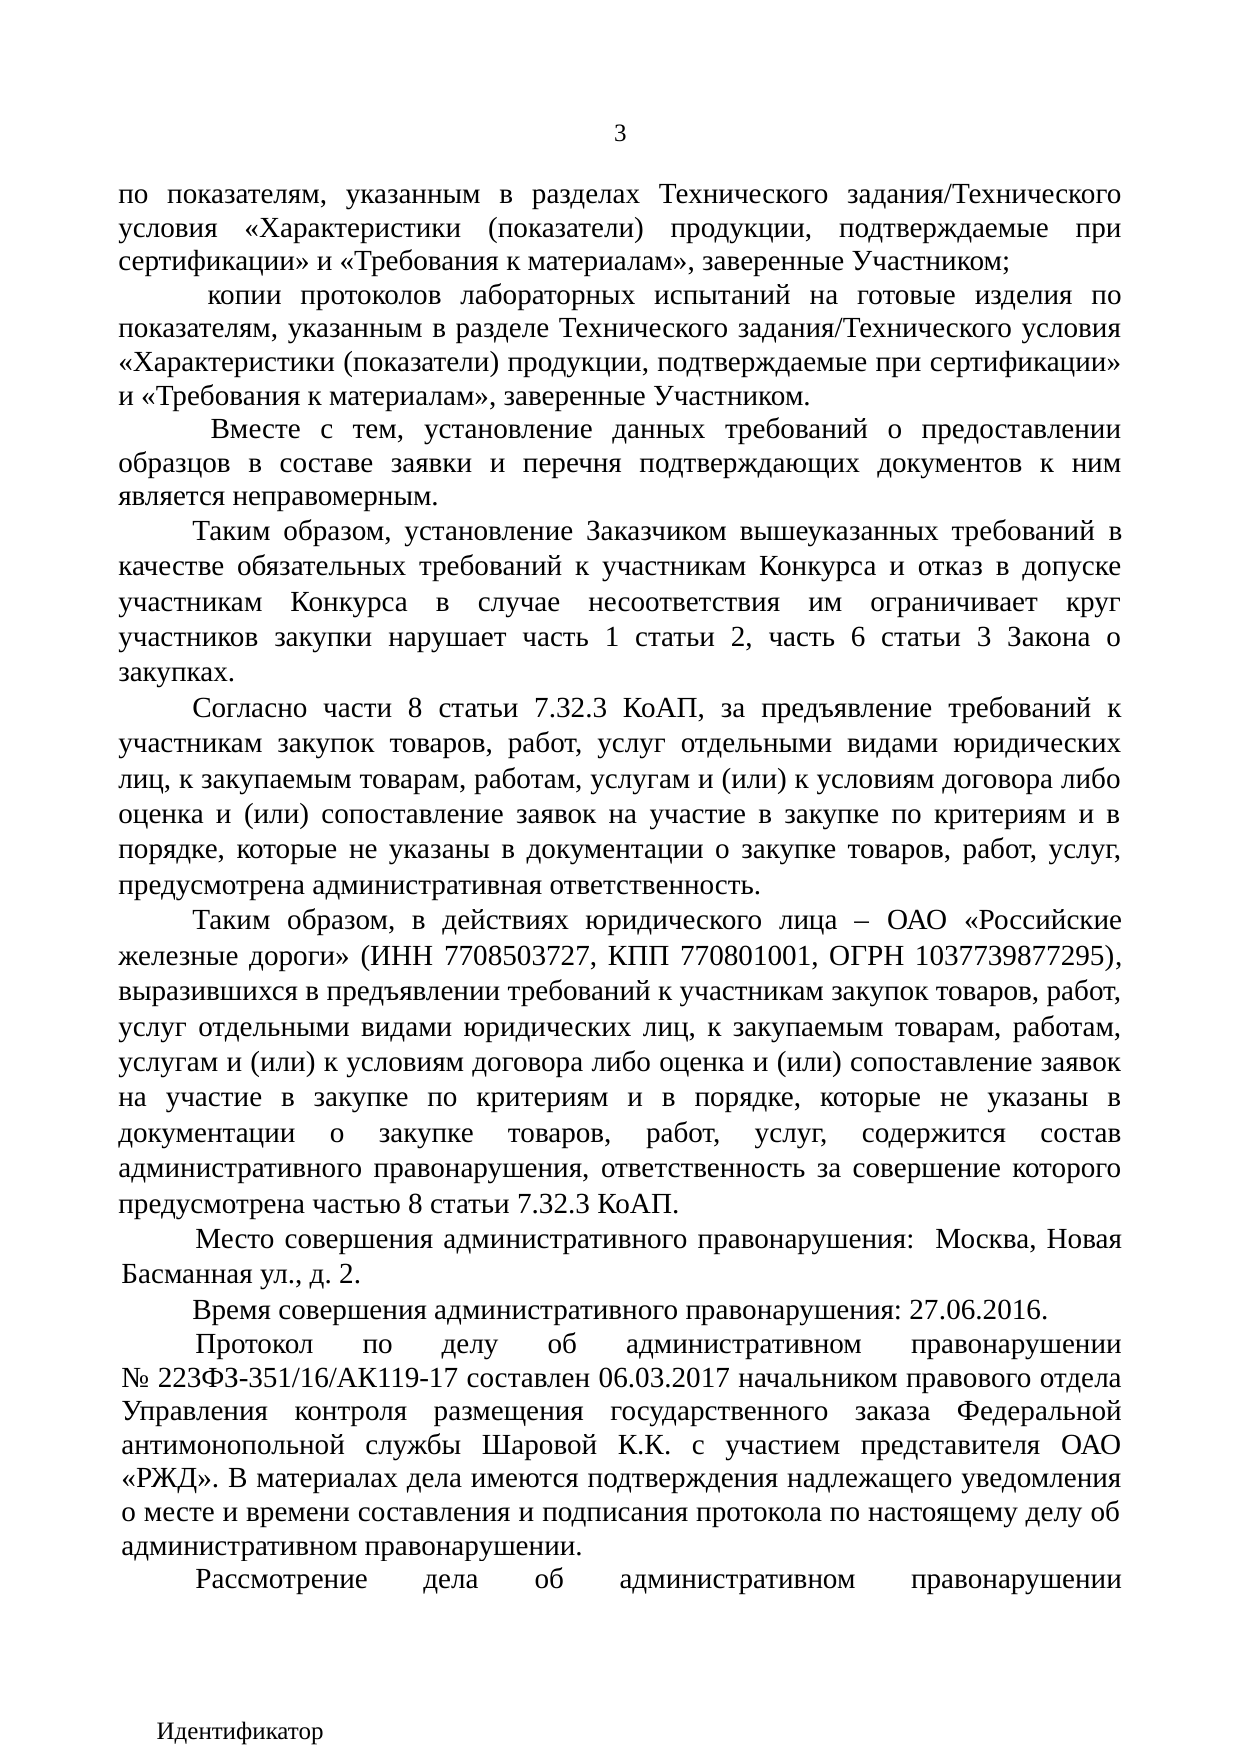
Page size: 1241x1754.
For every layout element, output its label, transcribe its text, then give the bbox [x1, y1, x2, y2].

text Протокол по делу об административном правонарушении № 223ФЗ-351/16/АК119-17 составлен 06.03.2017 начальником правового отдела Управления контроля размещения государственного заказа Федеральной антимонопольной службы Шаровой К.К. с участием представителя ОАО «РЖД». В материалах дела имеются подтверждения надлежащего уведомления о месте и времени составления и подписания протокола по настоящему делу об административном правонарушении. [121, 1326, 1122, 1561]
text Вместе с тем, установление данных требований о предоставлении образцов в составе заявки и перечня подтверждающих документов к ним является неправомерным. [118, 411, 1122, 512]
text Согласно части 8 статьи 7.32.3 КоАП, за предъявление требований к участникам закупок товаров, работ, услуг отдельными видами юридических лиц, к закупаемым товарам, работам, услугам и (или) к условиям договора либо оценка и (или) сопоставление заявок на участие в закупке по критериям и в порядке, которые не указаны в документации о закупке товаров, работ, услуг, предусмотрена административная ответственность. [118, 689, 1122, 901]
text Рассмотрение дела об административном правонарушении [121, 1561, 1122, 1595]
text Таким образом, в действиях юридического лица – ОАО «Российские железные дороги» (ИНН 7708503727, КПП 770801001, ОГРН 1037739877295), выразившихся в предъявлении требований к участникам закупок товаров, работ, услуг отдельными видами юридических лиц, к закупаемым товарам, работам, услугам и (или) к условиям договора либо оценка и (или) сопоставление заявок на участие в закупке по критериям и в порядке, которые не указаны в документации о закупке товаров, работ, услуг, содержится состав административного правонарушения, ответственность за совершение которого предусмотрена частью 8 статьи 7.32.3 КоАП. [118, 901, 1122, 1220]
text Таким образом, установление Заказчиком вышеуказанных требований в качестве обязательных требований к участникам Конкурса и отказ в допуске участникам Конкурса в случае несоответствия им ограничивает круг участников закупки нарушает часть 1 статьи 2, часть 6 статьи 3 Закона о закупках. [118, 512, 1122, 689]
text Время совершения административного правонарушения: 27.06.2016. [118, 1291, 1122, 1326]
text по показателям, указанным в разделах Технического задания/Технического условия «Характеристики (показатели) продукции, подтверждаемые при сертификации» и «Требования к материалам», заверенные Участником; [118, 176, 1122, 277]
text копии протоколов лабораторных испытаний на готовые изделия по показателям, указанным в разделе Технического задания/Технического условия «Характеристики (показатели) продукции, подтверждаемые при сертификации» и «Требования к материалам», заверенные Участником. [118, 277, 1122, 411]
text Место совершения административного правонарушения: Москва, Новая Басманная ул., д. 2. [121, 1220, 1122, 1291]
